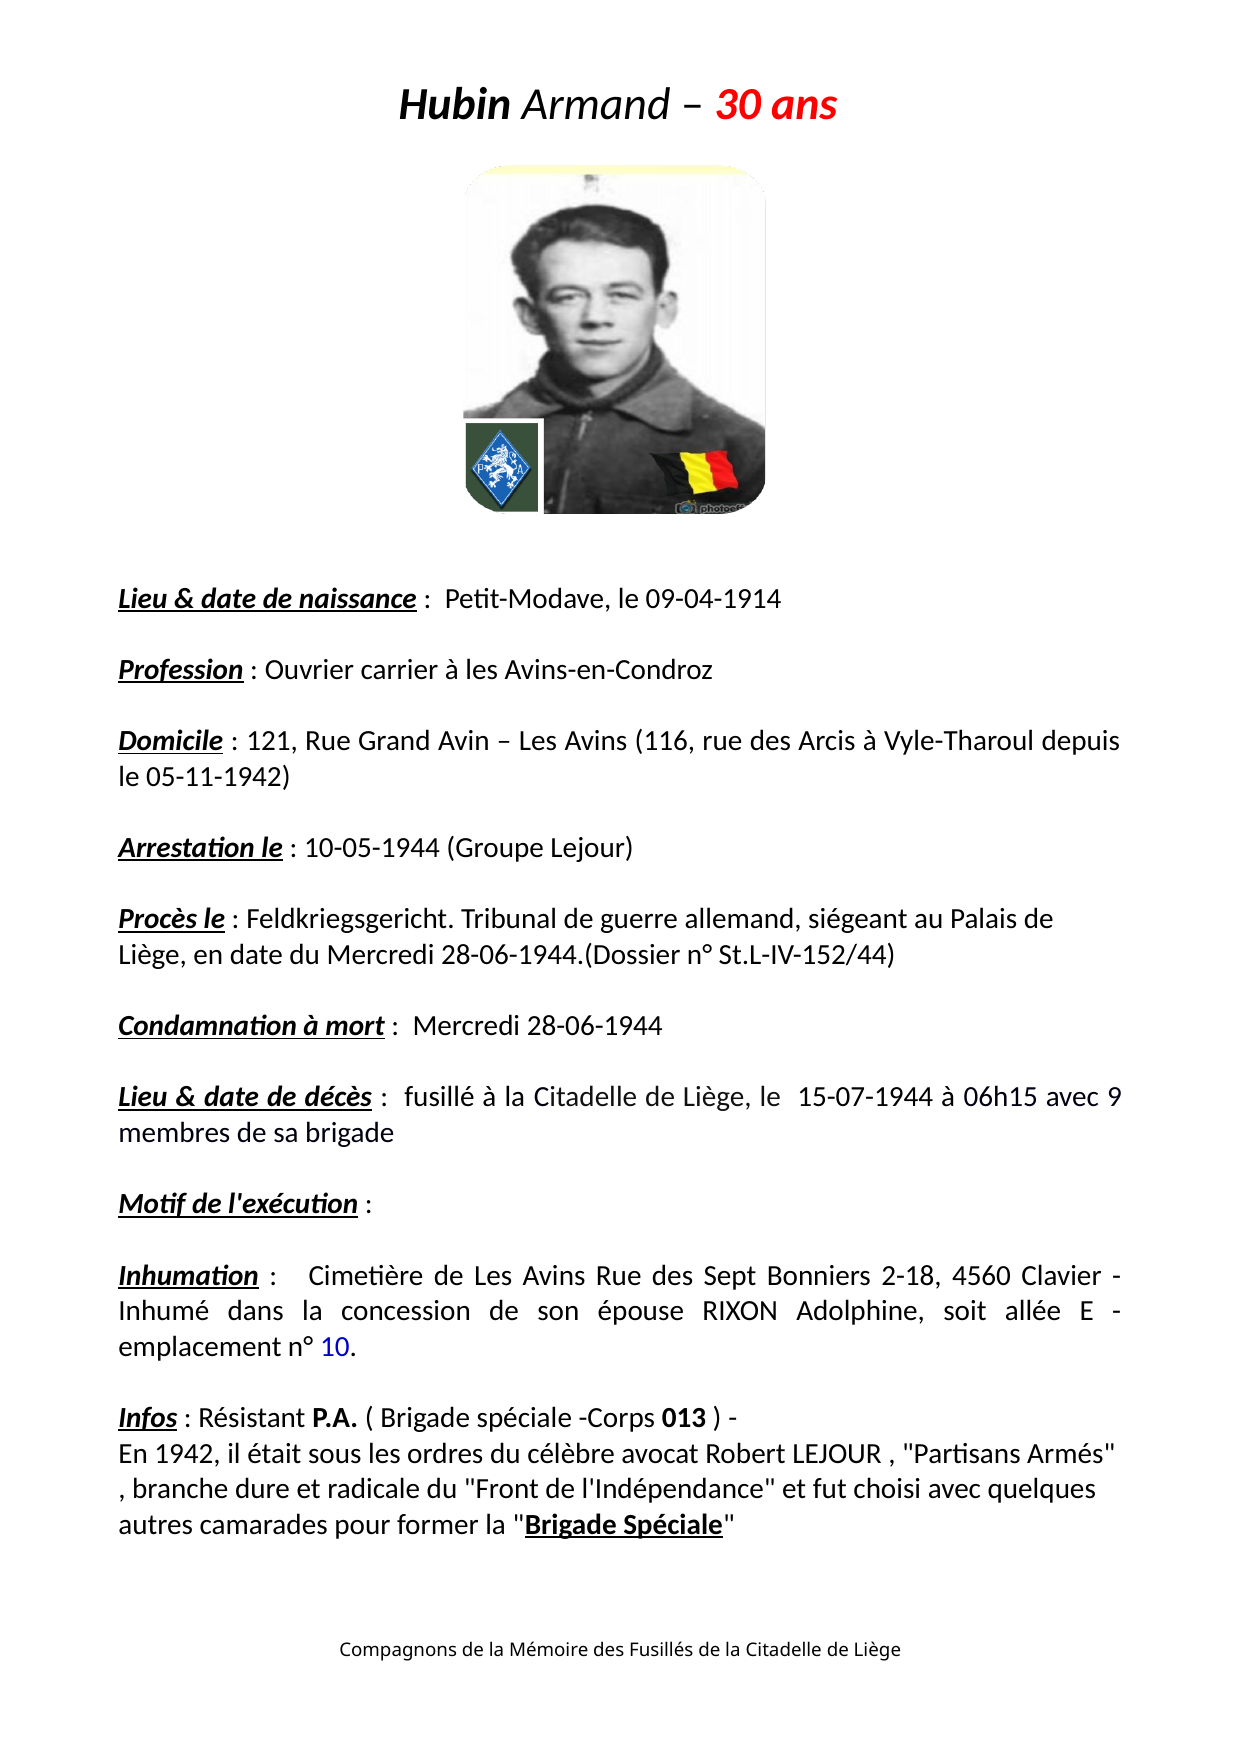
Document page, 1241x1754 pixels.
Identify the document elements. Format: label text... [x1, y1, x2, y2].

text Arrestation le : 10-05-1944 (Groupe Lejour) [118, 829, 1122, 865]
text En 1942, il était sous les ordres du célèbre avocat Robert LEJOUR , "Partisans Armés" , branche dure et radicale du "Front de l'Indépendance" et fut choisi avec quelques autres camarades pour former la "Brigade Spéciale" [118, 1435, 1122, 1542]
text Infos : Résistant P.A. ( Brigade spéciale -Corps 013 ) - [118, 1399, 1122, 1435]
text Condamnation à mort : Mercredi 28-06-1944 [118, 1007, 1122, 1043]
text Profession : Ouvrier carrier à les Avins-en-Condroz [118, 651, 1122, 687]
text Lieu & date de décès : fusillé à la Citadelle de Liège, le 15-07-1944 à 06h15 avec 9 membres de sa brigade [118, 1078, 1122, 1150]
text Procès le : Feldkriegsgericht. Tribunal de guerre allemand, siégeant au Palais de Liège, en date du Mercredi 28-06-1944.(Dossier n° St.L-IV-152/44) [118, 900, 1122, 972]
text Hubin Armand – 30 ans [118, 75, 1122, 131]
text Inhumation : Cimetière de Les Avins Rue des Sept Bonniers 2-18, 4560 Clavier - Inhumé dans la concession de son épouse RIXON Adolphine, soit allée E - emplacement n° 10. [118, 1257, 1122, 1363]
text Lieu & date de naissance : Petit-Modave, le 09-04-1914 [118, 580, 1122, 615]
text Domicile : 121, Rue Grand Avin – Les Avins (116, rue des Arcis à Vyle-Tharoul depuis le 05-11-1942) [118, 722, 1122, 793]
text Motif de l'exécution : [118, 1185, 1122, 1221]
